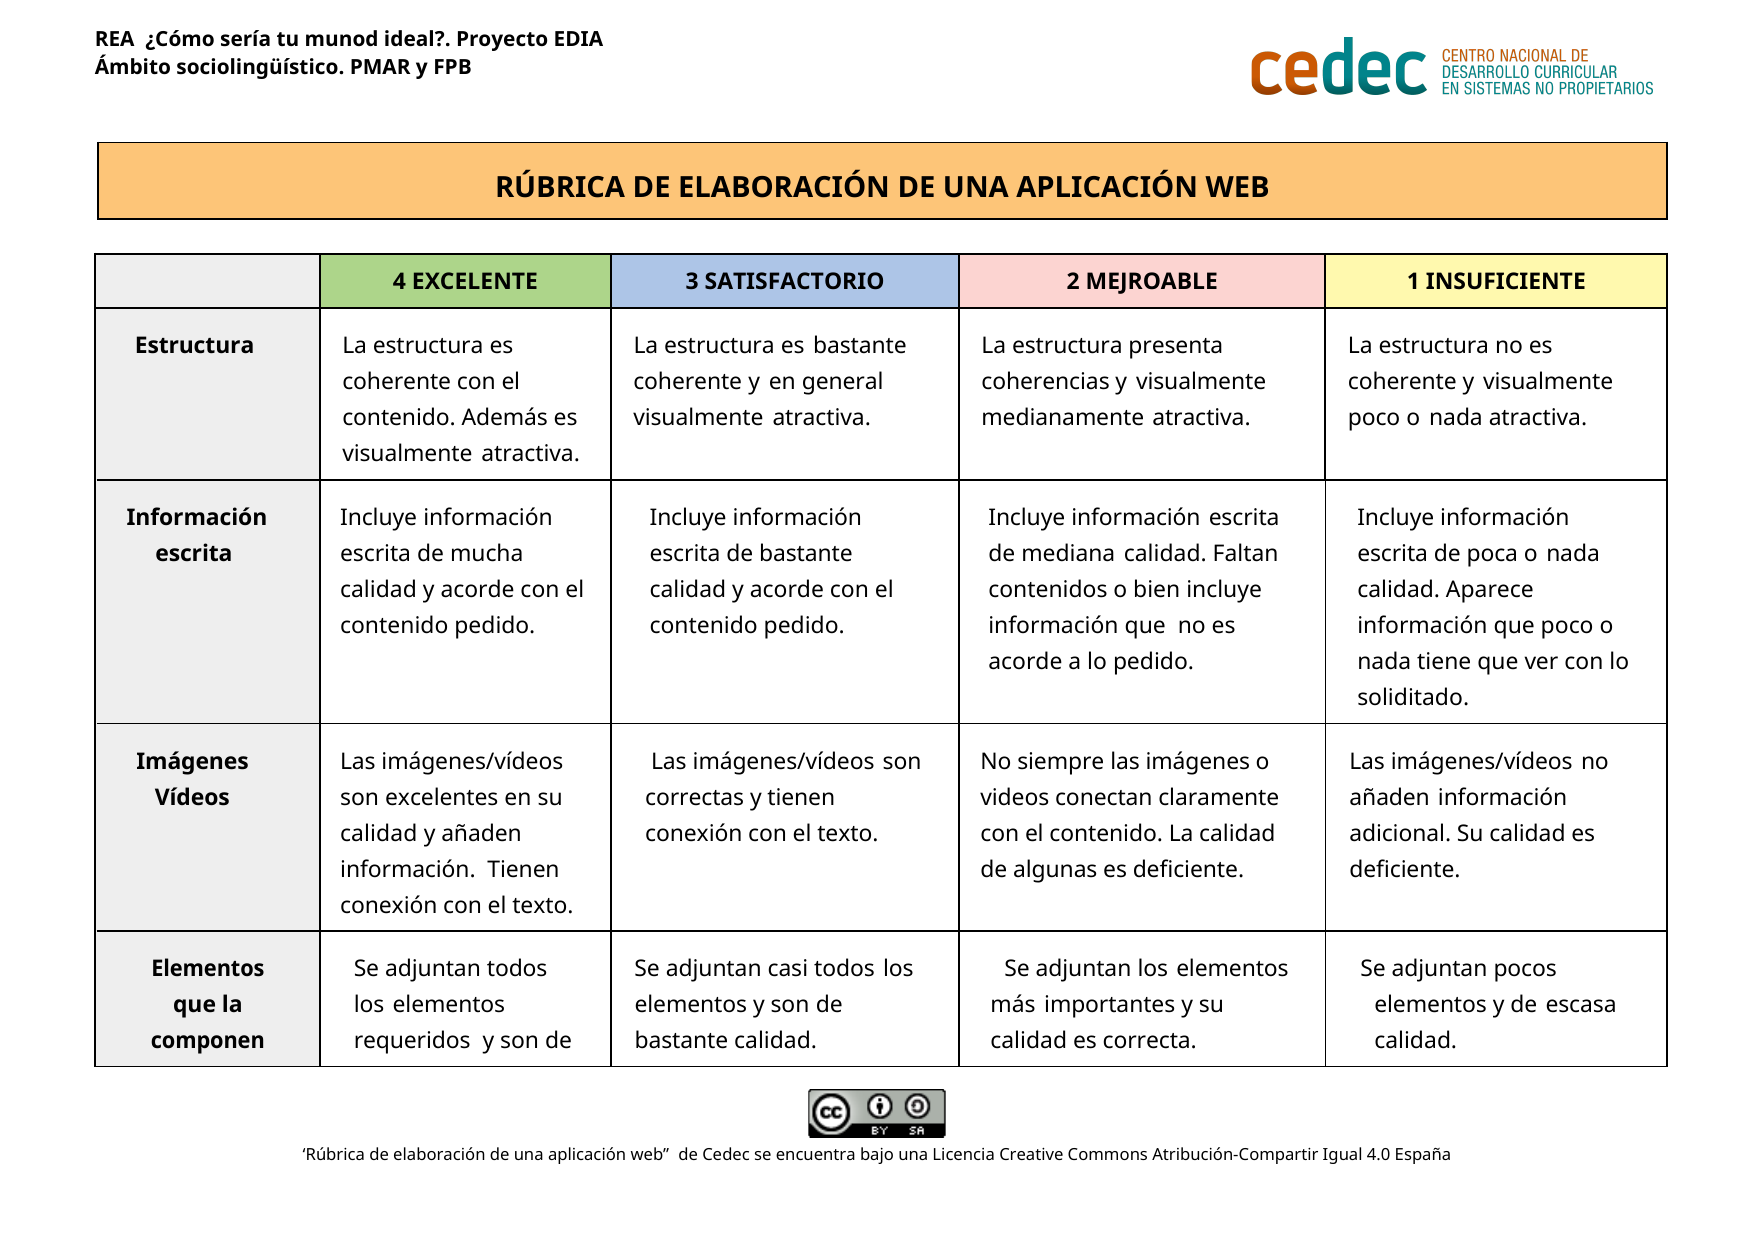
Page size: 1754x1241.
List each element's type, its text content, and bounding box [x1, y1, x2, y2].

table_cell Se adjuntan los elementos más importantes y su calidad es correcta. [960, 932, 1325, 1066]
table_cell Las imágenes/vídeos son correctas y tienen conexión con el texto. [612, 724, 958, 930]
table_cell No siempre las imágenes o videos conectan claramente con el contenido. La calidad de algunas es deficiente. [960, 724, 1325, 930]
table_cell Elementos que la componen [96, 931, 319, 1066]
table_header 1 INSUFICIENTE [1326, 255, 1666, 307]
table_cell Las imágenes/vídeos no añaden información adicional. Su calidad es deficiente. [1326, 724, 1666, 930]
table_cell Las imágenes/vídeos son excelentes en su calidad y añaden información. Tienen conexión con el texto. [321, 724, 610, 930]
table_cell La estructura es coherente con el contenido. Además es visualmente atractiva. [321, 309, 610, 479]
table_cell Información escrita [96, 480, 319, 723]
table_cell Se adjuntan casi todos los elementos y son de bastante calidad. [612, 932, 958, 1066]
picture [1251, 37, 1653, 95]
picture [808, 1089, 946, 1138]
table_cell La estructura no es coherente y visualmente poco o nada atractiva. [1326, 309, 1666, 479]
table_cell Estructura [96, 309, 319, 479]
table_cell Incluye información escrita de mediana calidad. Faltan contenidos o bien incluye información que no es acorde a lo pedido. [960, 481, 1325, 723]
table_cell Imágenes Vídeos [96, 724, 319, 930]
table_header RÚBRICA DE ELABORACIÓN DE UNA APLICACIÓN WEB [99, 143, 1666, 218]
table_header 3 SATISFACTORIO [612, 255, 958, 307]
table_cell La estructura es bastante coherente y en general visualmente atractiva. [612, 309, 958, 479]
table_header [96, 255, 319, 307]
table_cell Incluye información escrita de bastante calidad y acorde con el contenido pedido. [612, 481, 958, 723]
table_cell Se adjuntan todos los elementos requeridos y son de [321, 932, 610, 1066]
table_cell Incluye información escrita de mucha calidad y acorde con el contenido pedido. [321, 481, 610, 723]
table_header 2 MEJROABLE [960, 255, 1324, 307]
table_header 4 EXCELENTE [321, 255, 610, 307]
table_cell La estructura presenta coherencias y visualmente medianamente atractiva. [960, 309, 1324, 479]
table_cell Incluye información escrita de poca o nada calidad. Aparece información que poco o nada tiene que ver con lo soliditado. [1326, 481, 1666, 723]
table_cell Se adjuntan pocos elementos y de escasa calidad. [1326, 932, 1666, 1066]
